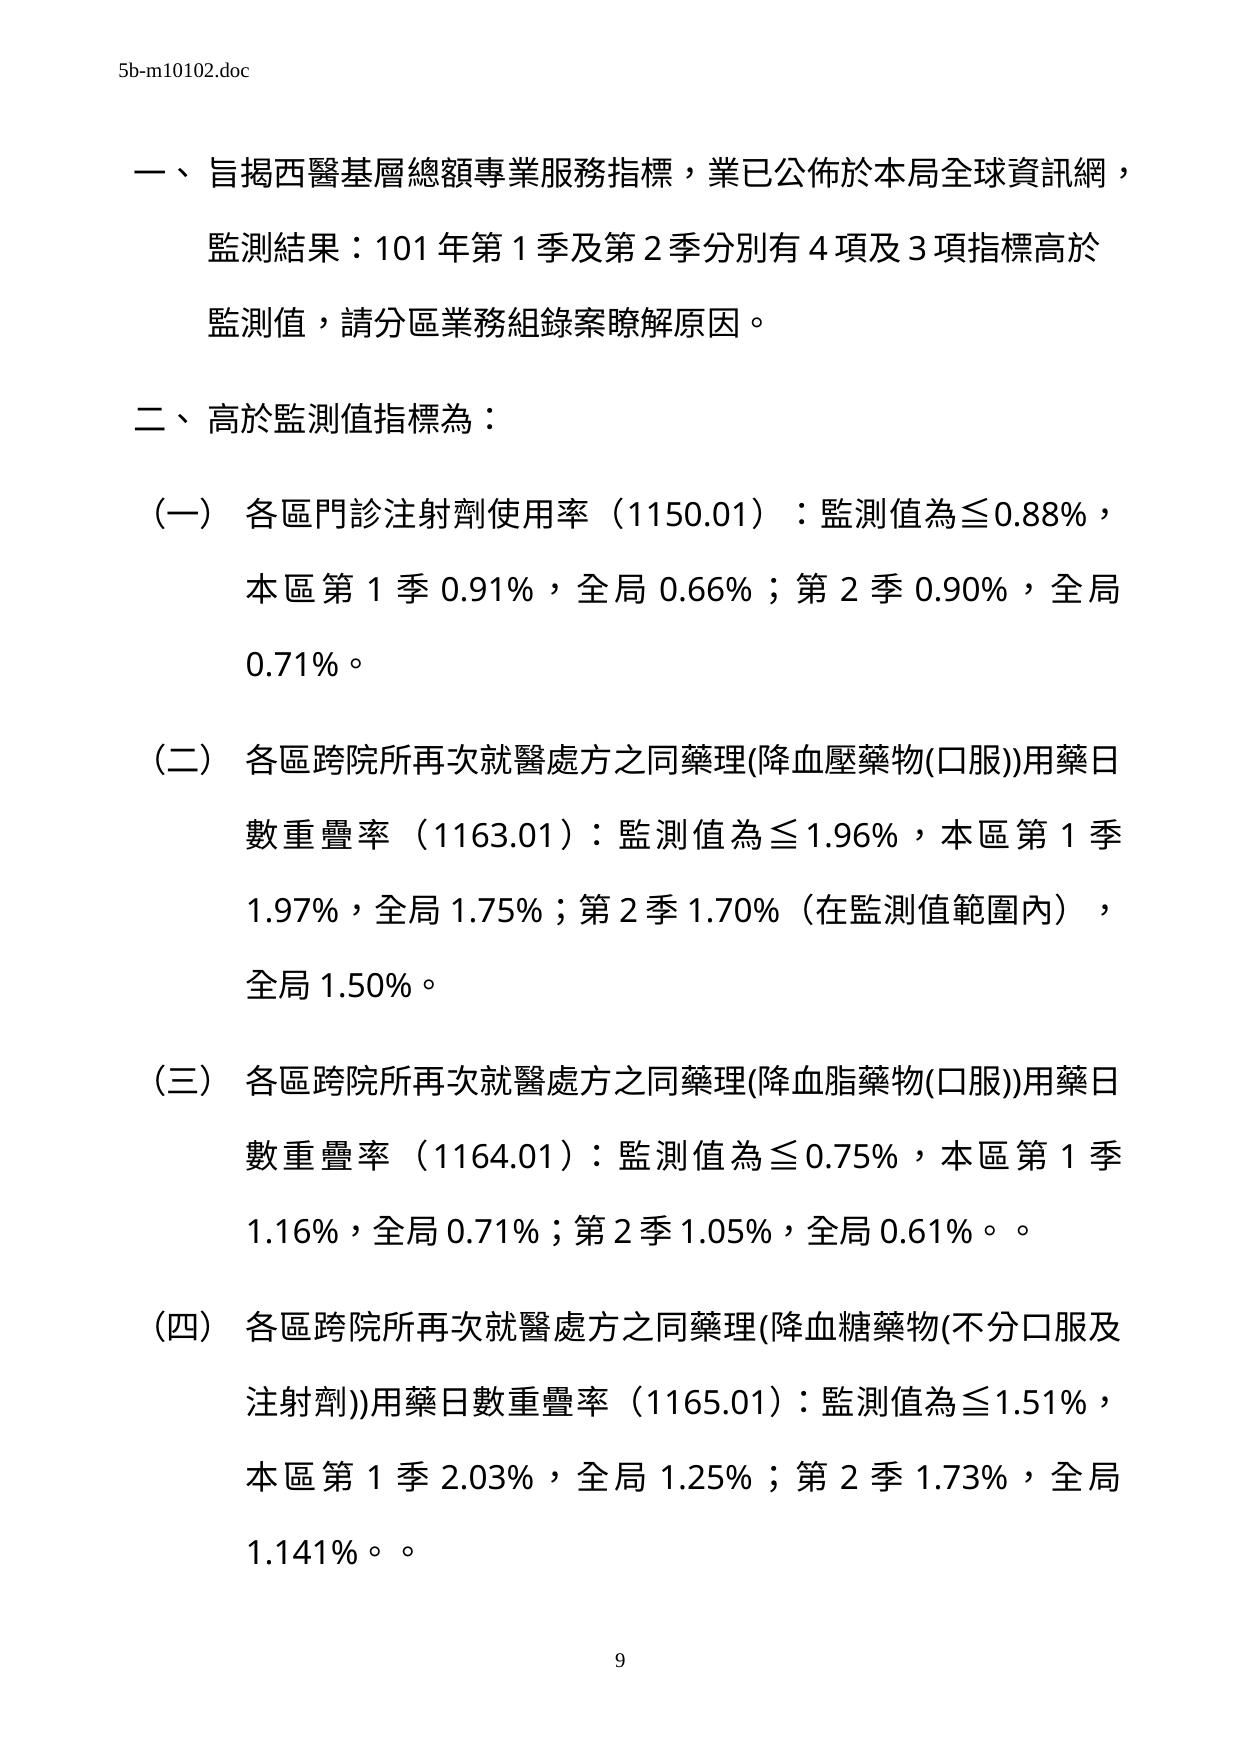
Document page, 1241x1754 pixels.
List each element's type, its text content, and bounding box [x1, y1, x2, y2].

list 各區跨院所再次就醫處方之同藥理(降血脂藥物(口服))用藥日數重疊率（1164.01）：監測值為≦0.75%，本區第1季1.16%，全局0.71%；第2季1.05%，全局0.61%。。 [133, 1042, 1122, 1267]
list 高於監測值指標為： [133, 379, 1122, 454]
list 旨揭西醫基層總額專業服務指標，業已公佈於本局全球資訊網，監測結果：101年第1季及第2季分別有4項及3項指標高於監測值，請分區業務組錄案瞭解原因。 [133, 133, 1122, 358]
list 各區門診注射劑使用率（1150.01）：監測值為≦0.88%，本區第1季0.91%，全局0.66%；第2季0.90%，全局0.71%。 [133, 475, 1122, 700]
list 各區跨院所再次就醫處方之同藥理(降血壓藥物(口服))用藥日數重疊率（1163.01）：監測值為≦1.96%，本區第1季1.97%，全局1.75%；第2季1.70%（在監測值範圍內），全局1.50%。 [133, 721, 1122, 1021]
list 各區跨院所再次就醫處方之同藥理(降血糖藥物(不分口服及注射劑))用藥日數重疊率（1165.01）：監測值為≦1.51%，本區第1季2.03%，全局1.25%；第2季1.73%，全局1.141%。。 [133, 1287, 1122, 1587]
